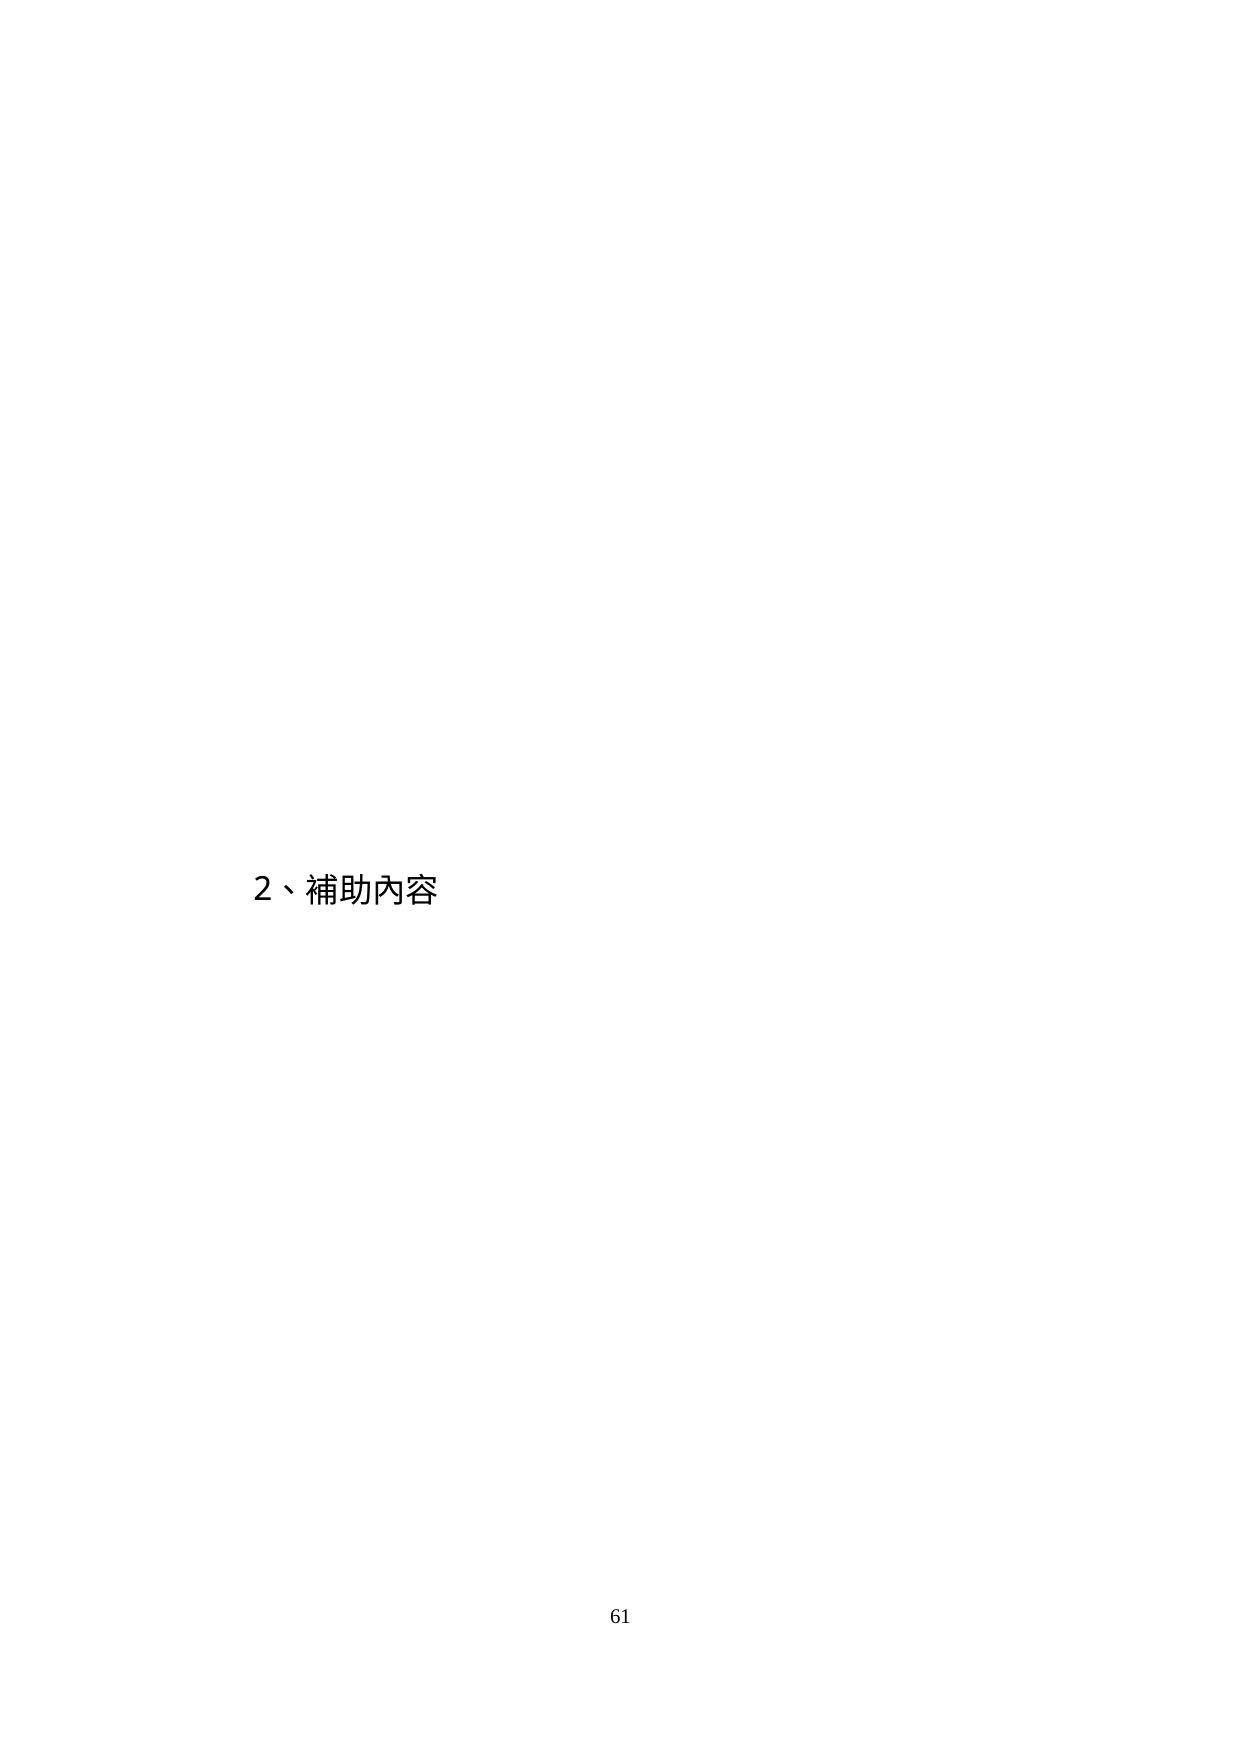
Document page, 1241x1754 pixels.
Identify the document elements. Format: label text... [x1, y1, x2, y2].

list 補助內容 [252, 846, 1053, 908]
